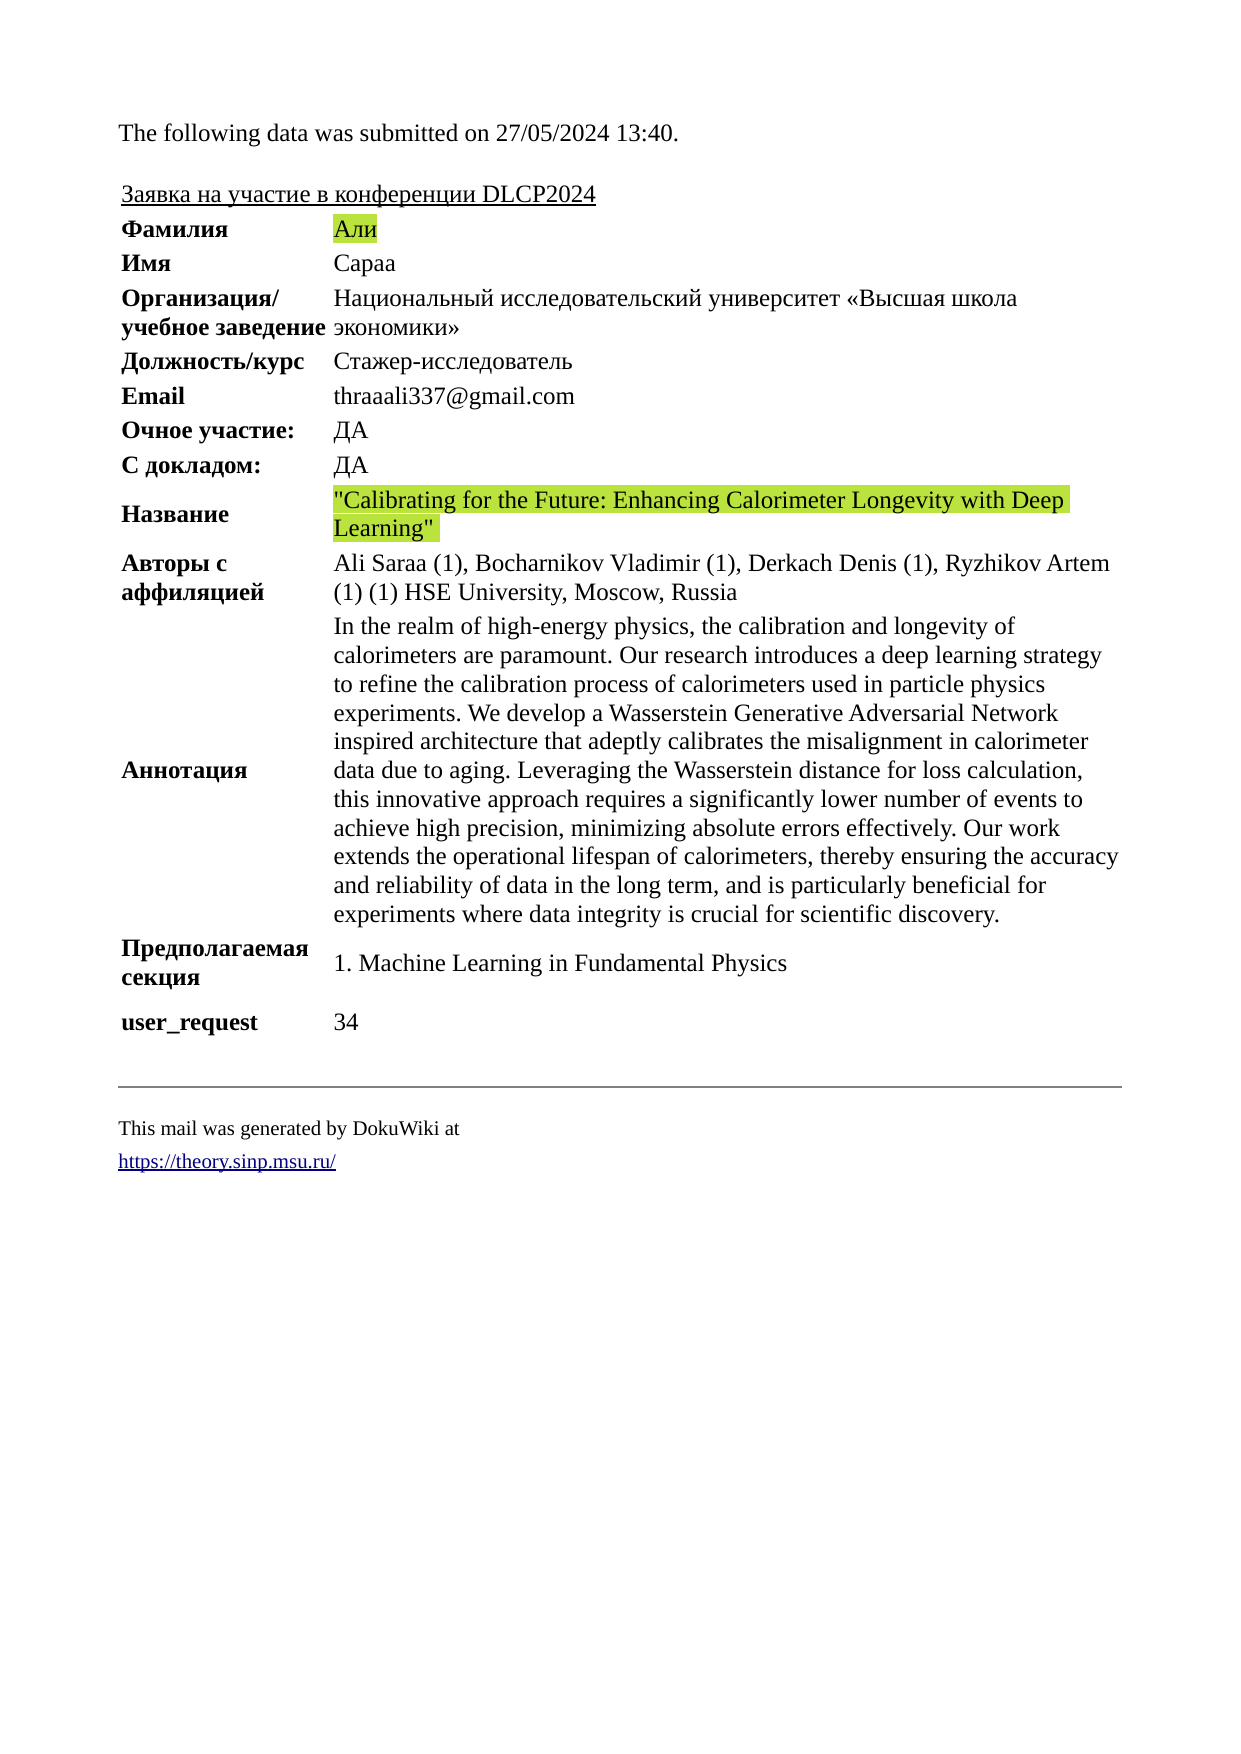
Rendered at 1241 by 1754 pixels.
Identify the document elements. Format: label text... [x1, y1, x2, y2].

table_cell Email [118, 378, 330, 413]
table_cell ДА [330, 447, 1122, 482]
table_cell Фамилия [118, 211, 330, 246]
table_cell 1. Machine Learning in Fundamental Physics [330, 931, 1122, 994]
table_cell Сараа [330, 246, 1122, 280]
table_cell In the realm of high-energy physics, the calibration and longevity of calorimeters are paramount. Our research introduces a deep learning strategy to refine the calibration process of calorimeters used in particle physics experiments. We develop a Wasserstein Generative Adversarial Network inspired architecture that adeptly calibrates the misalignment in calorimeter data due to aging. Leveraging the Wasserstein distance for loss calculation, this innovative approach requires a significantly lower number of events to achieve high precision, minimizing absolute errors effectively. Our work extends the operational lifespan of calorimeters, thereby ensuring the accuracy and reliability of data in the long term, and is particularly beneficial for experiments where data integrity is crucial for scientific discovery. [330, 609, 1122, 931]
table_cell Авторы с аффиляцией [118, 545, 330, 608]
table_cell Ali Saraa (1), Bocharnikov Vladimir (1), Derkach Denis (1), Ryzhikov Artem (1) (1) HSE University, Moscow, Russia [330, 545, 1122, 608]
table_cell Аннотация [118, 609, 330, 931]
table_cell Имя [118, 246, 330, 280]
table_cell ДА [330, 413, 1122, 447]
table_cell Стажер-исследователь [330, 344, 1122, 378]
table_cell "Calibrating for the Future: Enhancing Calorimeter Longevity with Deep Learning" [330, 482, 1122, 545]
table_cell thraaali337@gmail.com [330, 378, 1122, 413]
table_cell Организация/учебное заведение [118, 280, 330, 343]
table_cell Али [330, 211, 1122, 246]
text The following data was submitted on 27/05/2024 13:40. [118, 118, 1122, 147]
table_cell Должность/курс [118, 344, 330, 378]
table_cell 34 [330, 1005, 1122, 1039]
table_cell Название [118, 482, 330, 545]
table_cell С докладом: [118, 447, 330, 482]
table_cell Национальный исследовательский университет «Высшая школа экономики» [330, 280, 1122, 343]
table_cell [118, 994, 1122, 1004]
table_cell Предполагаемая секция [118, 931, 330, 994]
text This mail was generated by DokuWiki at https://theory.sinp.msu.ru/ [118, 1116, 1122, 1173]
table_header Заявка на участие в конференции DLCP2024 [118, 176, 1122, 211]
table_cell Очное участие: [118, 413, 330, 447]
table_cell user_request [118, 1005, 330, 1039]
